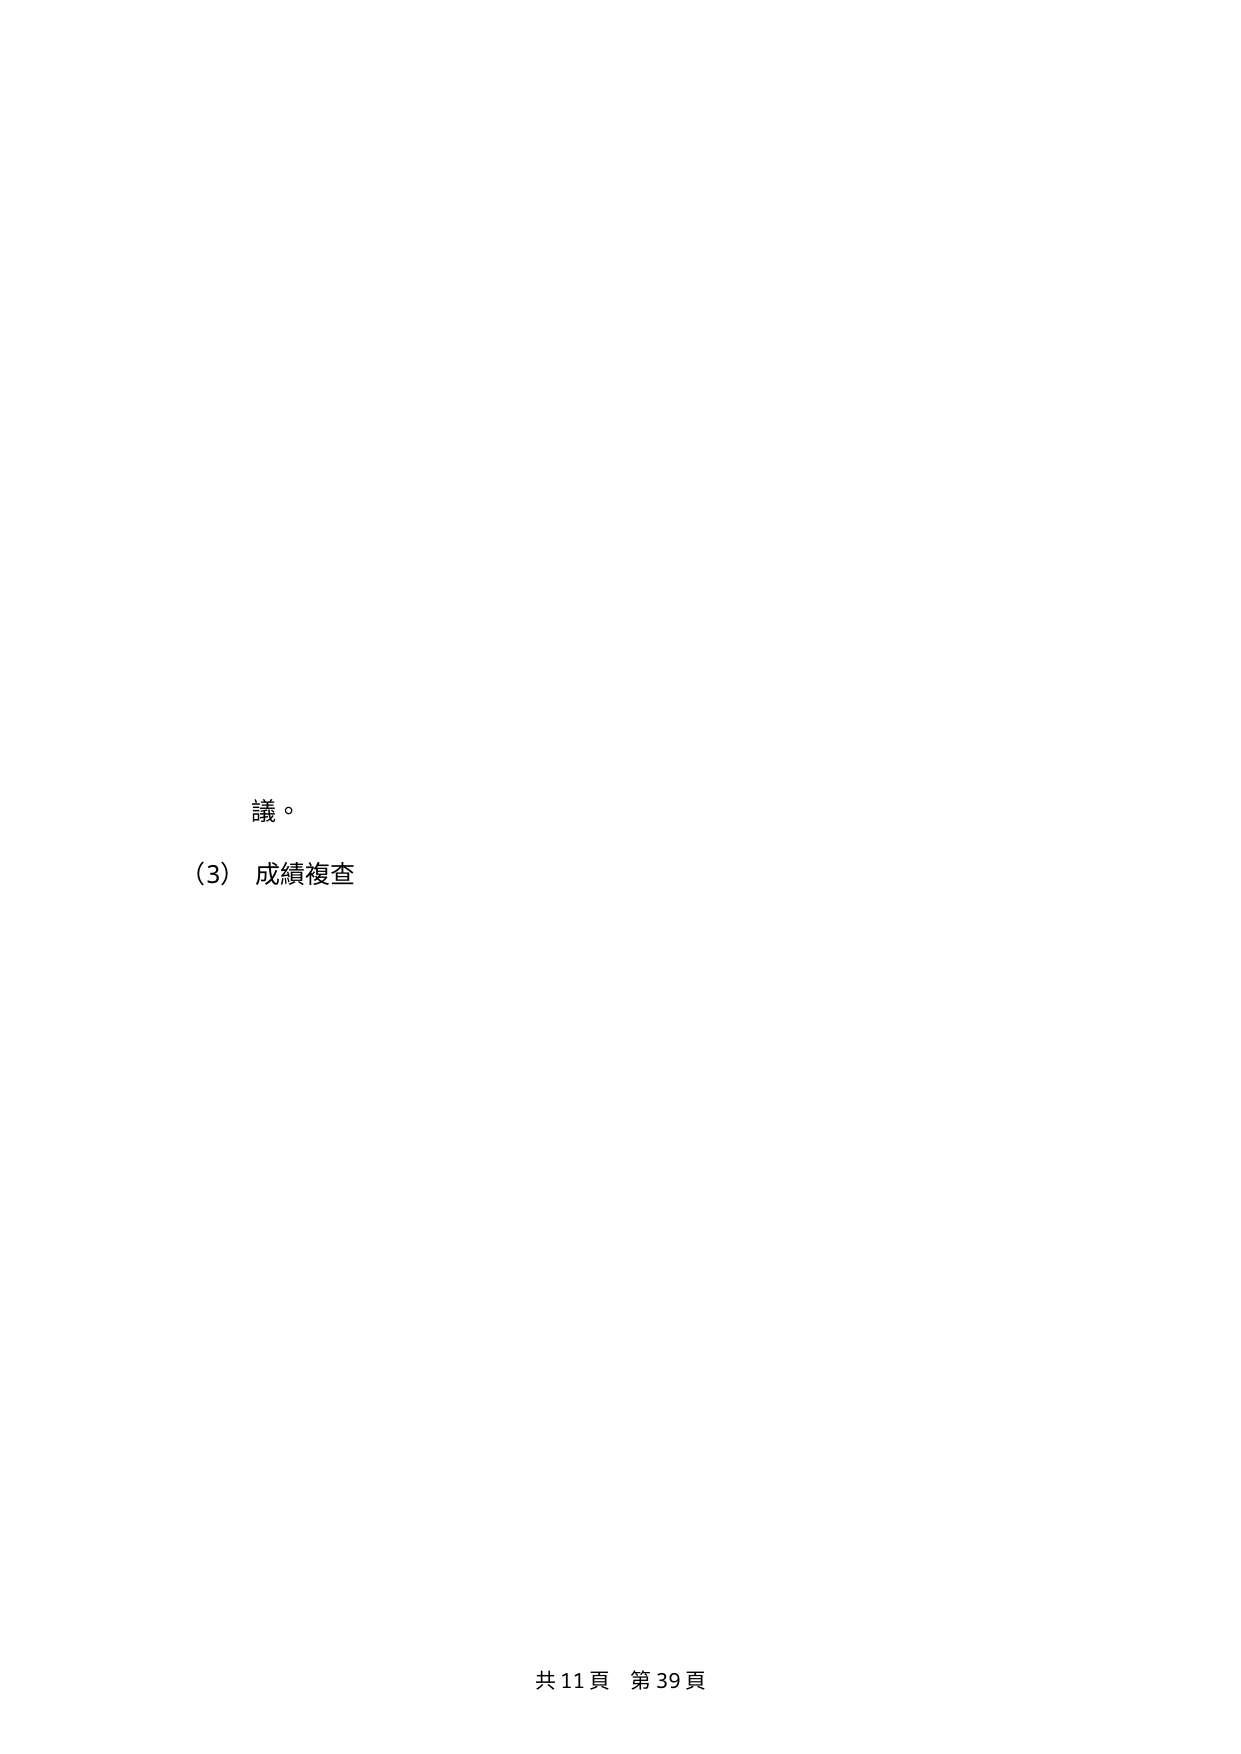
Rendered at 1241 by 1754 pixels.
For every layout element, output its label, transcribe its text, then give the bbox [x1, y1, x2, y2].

list 成績複查 [181, 831, 1122, 893]
text 議。 [251, 768, 1122, 831]
